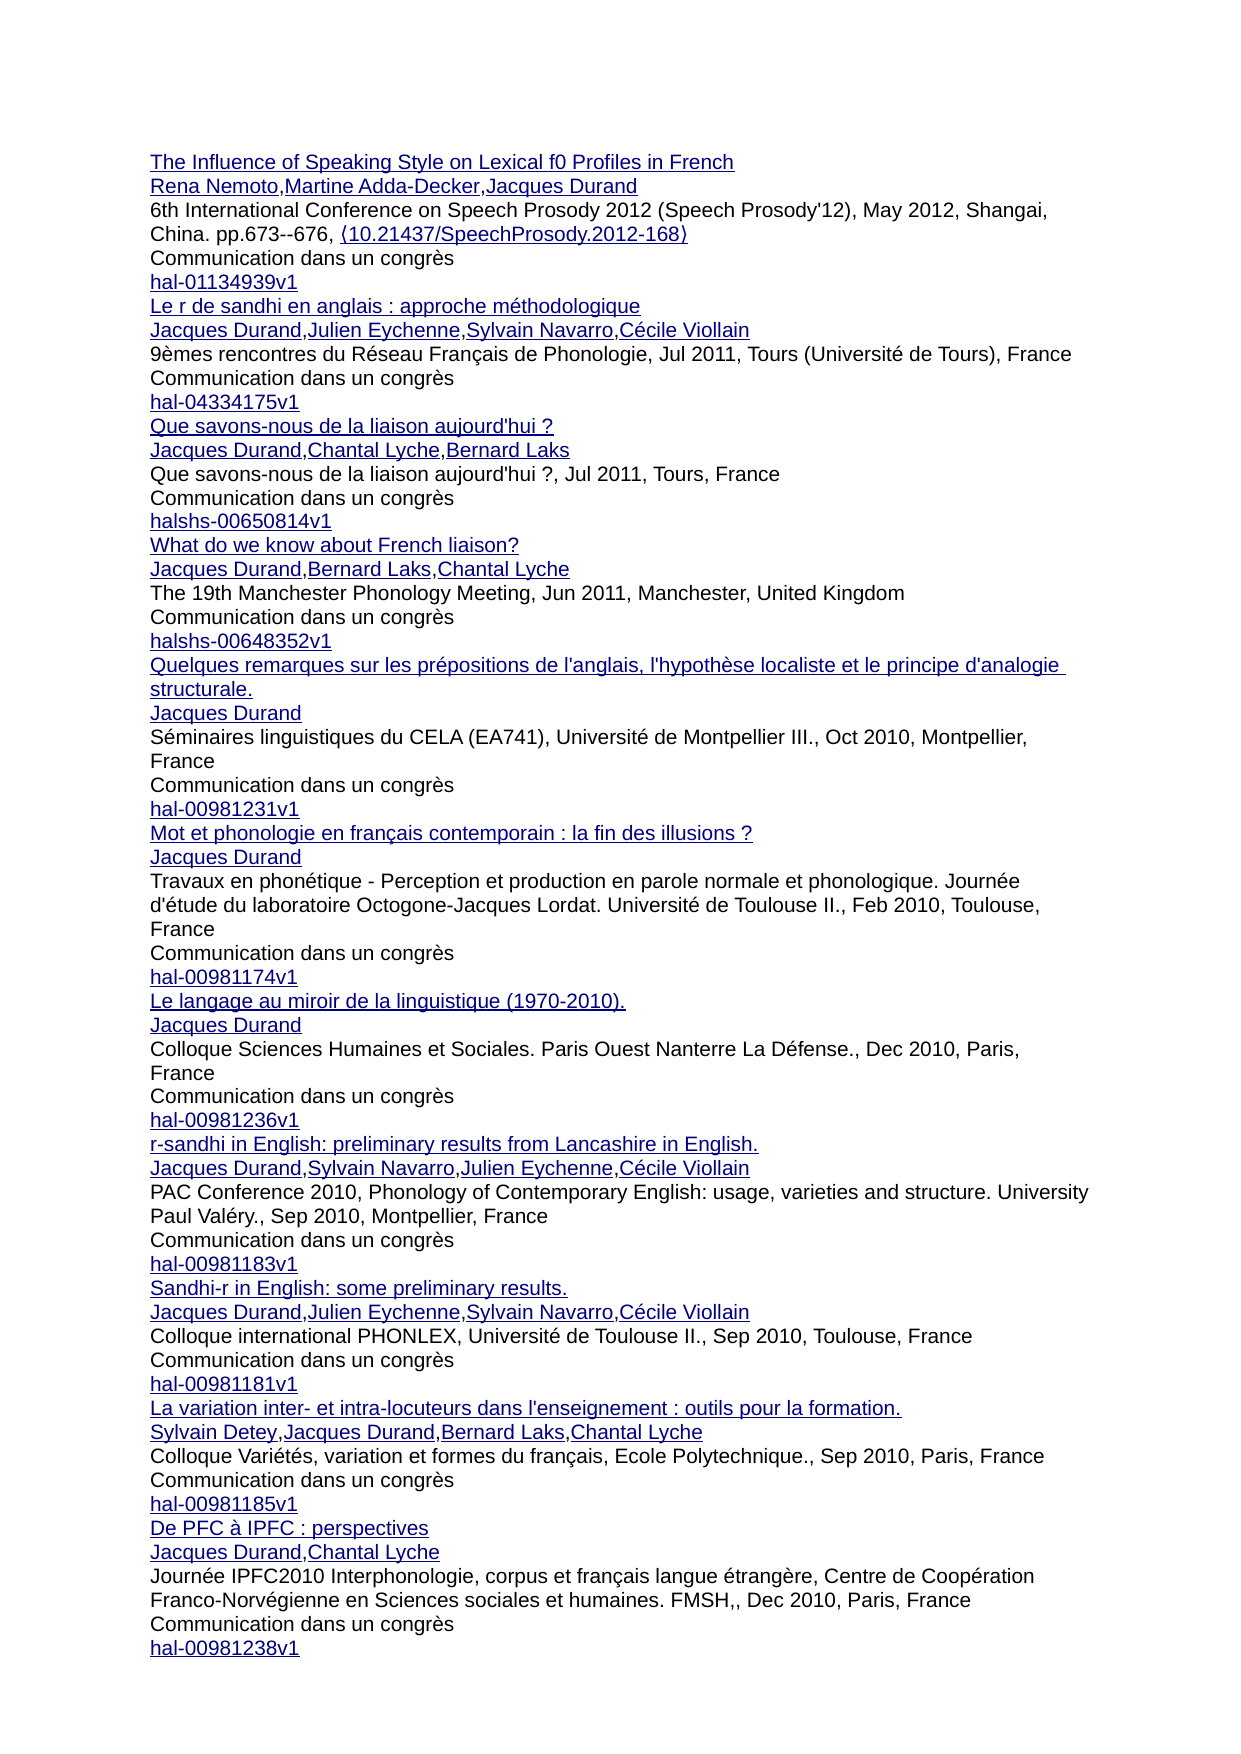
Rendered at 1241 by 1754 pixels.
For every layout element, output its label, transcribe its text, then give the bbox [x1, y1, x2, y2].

table_cell r-sandhi in English: preliminary results from Lancashire in English. Jacques Durand,Sylvain Navarro,Julien Eychenne,Cécile Viollain PAC Conference 2010, Phonology of Contemporary English: usage, varieties and structure. University Paul Valéry., Sep 2010, Montpellier, France Communication dans un congrès hal-00981183v1 [150, 1132, 1090, 1276]
table_cell Le langage au miroir de la linguistique (1970-2010). Jacques Durand Colloque Sciences Humaines et Sociales. Paris Ouest Nanterre La Défense., Dec 2010, Paris, France Communication dans un congrès hal-00981236v1 [150, 989, 1090, 1132]
table_cell Quelques remarques sur les prépositions de l'anglais, l'hypothèse localiste et le principe d'analogie structurale. Jacques Durand Séminaires linguistiques du CELA (EA741), Université de Montpellier III., Oct 2010, Montpellier, France Communication dans un congrès hal-00981231v1 [150, 653, 1090, 821]
table_cell Que savons-nous de la liaison aujourd'hui ? Jacques Durand,Chantal Lyche,Bernard Laks Que savons-nous de la liaison aujourd'hui ?, Jul 2011, Tours, France Communication dans un congrès halshs-00650814v1 [150, 414, 1090, 533]
table_cell Mot et phonologie en français contemporain : la fin des illusions ? Jacques Durand Travaux en phonétique - Perception et production en parole normale et phonologique. Journée d'étude du laboratoire Octogone-Jacques Lordat. Université de Toulouse II., Feb 2010, Toulouse, France Communication dans un congrès hal-00981174v1 [150, 821, 1090, 988]
table_cell The Influence of Speaking Style on Lexical f0 Profiles in French Rena Nemoto,Martine Adda-Decker,Jacques Durand 6th International Conference on Speech Prosody 2012 (Speech Prosody'12), May 2012, Shangai, China. pp.673--676, ⟨10.21437/SpeechProsody.2012-168⟩ Communication dans un congrès hal-01134939v1 [150, 150, 1090, 294]
table_cell What do we know about French liaison? Jacques Durand,Bernard Laks,Chantal Lyche The 19th Manchester Phonology Meeting, Jun 2011, Manchester, United Kingdom Communication dans un congrès halshs-00648352v1 [150, 533, 1090, 653]
table_cell La variation inter- et intra-locuteurs dans l'enseignement : outils pour la formation. Sylvain Detey,Jacques Durand,Bernard Laks,Chantal Lyche Colloque Variétés, variation et formes du français, Ecole Polytechnique., Sep 2010, Paris, France Communication dans un congrès hal-00981185v1 [150, 1396, 1090, 1516]
table_cell Sandhi-r in English: some preliminary results. Jacques Durand,Julien Eychenne,Sylvain Navarro,Cécile Viollain Colloque international PHONLEX, Université de Toulouse II., Sep 2010, Toulouse, France Communication dans un congrès hal-00981181v1 [150, 1276, 1090, 1396]
table_cell Le r de sandhi en anglais : approche méthodologique Jacques Durand,Julien Eychenne,Sylvain Navarro,Cécile Viollain 9èmes rencontres du Réseau Français de Phonologie, Jul 2011, Tours (Université de Tours), France Communication dans un congrès hal-04334175v1 [150, 294, 1090, 413]
table_cell De PFC à IPFC : perspectives Jacques Durand,Chantal Lyche Journée IPFC2010 Interphonologie, corpus et français langue étrangère, Centre de Coopération Franco-Norvégienne en Sciences sociales et humaines. FMSH,, Dec 2010, Paris, France Communication dans un congrès hal-00981238v1 [150, 1516, 1090, 1659]
